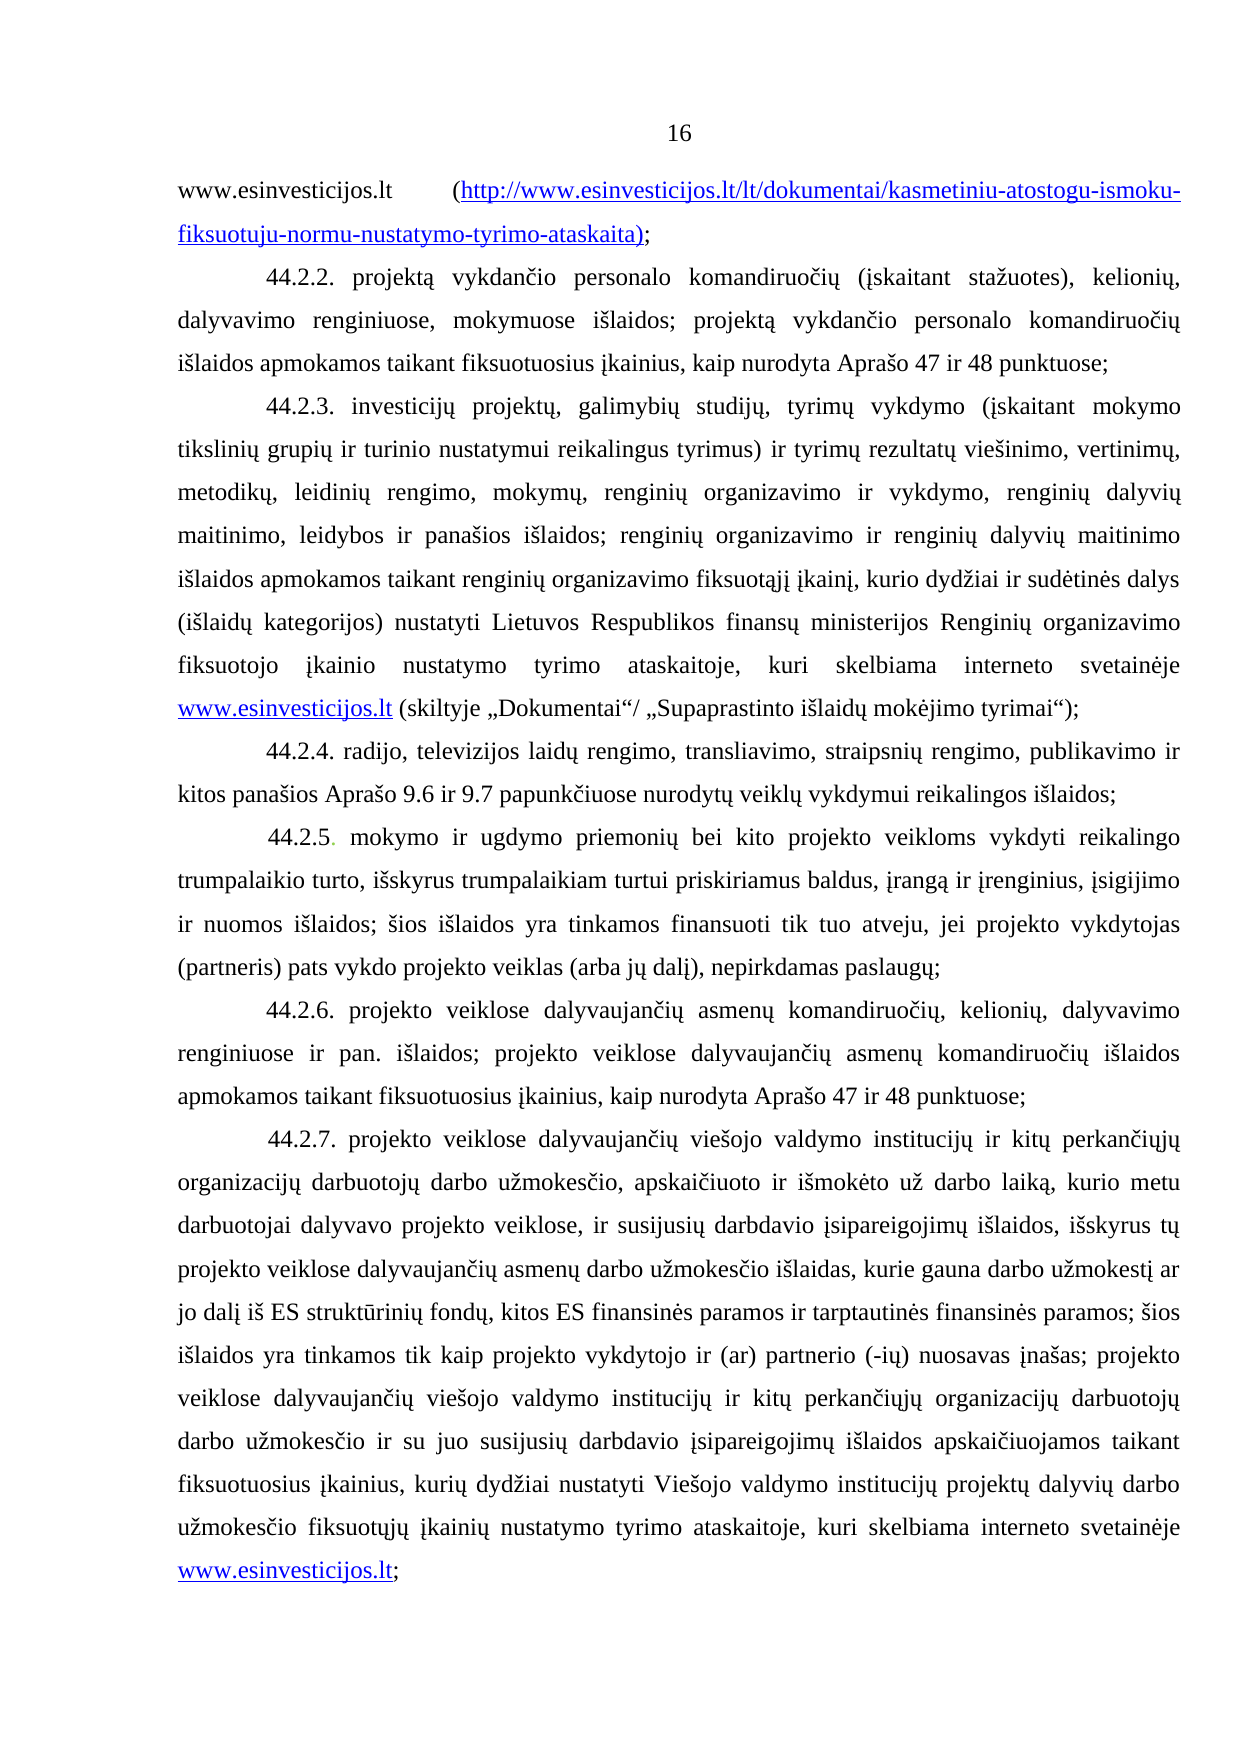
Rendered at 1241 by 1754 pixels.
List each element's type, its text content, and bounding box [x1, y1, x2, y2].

text www.esinvesticijos.lt (http://www.esinvesticijos.lt/lt/dokumentai/kasmetiniu-atostogu-ismoku-fiksuotuju-normu-nustatymo-tyrimo-ataskaita); [177, 176, 1181, 247]
text 44.2.3. investicijų projektų, galimybių studijų, tyrimų vykdymo (įskaitant mokymo tikslinių grupių ir turinio nustatymui reikalingus tyrimus) ir tyrimų rezultatų viešinimo, vertinimų, metodikų, leidinių rengimo, mokymų, renginių organizavimo ir vykdymo, renginių dalyvių maitinimo, leidybos ir panašios išlaidos; renginių organizavimo ir renginių dalyvių maitinimo išlaidos apmokamos taikant renginių organizavimo fiksuotąjį įkainį, kurio dydžiai ir sudėtinės dalys (išlaidų kategorijos) nustatyti Lietuvos Respublikos finansų ministerijos Renginių organizavimo fiksuotojo įkainio nustatymo tyrimo ataskaitoje, kuri skelbiama interneto svetainėje www.esinvesticijos.lt (skiltyje „Dokumentai“/ „Supaprastinto išlaidų mokėjimo tyrimai“); [177, 391, 1181, 722]
text 44.2.6. projekto veiklose dalyvaujančių asmenų komandiruočių, kelionių, dalyvavimo renginiuose ir pan. išlaidos; projekto veiklose dalyvaujančių asmenų komandiruočių išlaidos apmokamos taikant fiksuotuosius įkainius, kaip nurodyta Aprašo 47 ir 48 punktuose; [177, 995, 1181, 1110]
text 44.2.5. mokymo ir ugdymo priemonių bei kito projekto veikloms vykdyti reikalingo trumpalaikio turto, išskyrus trumpalaikiam turtui priskiriamus baldus, įrangą ir įrenginius, įsigijimo ir nuomos išlaidos; šios išlaidos yra tinkamos finansuoti tik tuo atveju, jei projekto vykdytojas (partneris) pats vykdo projekto veiklas (arba jų dalį), nepirkdamas paslaugų; [177, 822, 1181, 981]
text 44.2.7. projekto veiklose dalyvaujančių viešojo valdymo institucijų ir kitų perkančiųjų organizacijų darbuotojų darbo užmokesčio, apskaičiuoto ir išmokėto už darbo laiką, kurio metu darbuotojai dalyvavo projekto veiklose, ir susijusių darbdavio įsipareigojimų išlaidos, išskyrus tų projekto veiklose dalyvaujančių asmenų darbo užmokesčio išlaidas, kurie gauna darbo užmokestį ar jo dalį iš ES struktūrinių fondų, kitos ES finansinės paramos ir tarptautinės finansinės paramos; šios išlaidos yra tinkamos tik kaip projekto vykdytojo ir (ar) partnerio (-ių) nuosavas įnašas; projekto veiklose dalyvaujančių viešojo valdymo institucijų ir kitų perkančiųjų organizacijų darbuotojų darbo užmokesčio ir su juo susijusių darbdavio įsipareigojimų išlaidos apskaičiuojamos taikant fiksuotuosius įkainius, kurių dydžiai nustatyti Viešojo valdymo institucijų projektų dalyvių darbo užmokesčio fiksuotųjų įkainių nustatymo tyrimo ataskaitoje, kuri skelbiama interneto svetainėje www.esinvesticijos.lt; [177, 1124, 1181, 1584]
text 44.2.4. radijo, televizijos laidų rengimo, transliavimo, straipsnių rengimo, publikavimo ir kitos panašios Aprašo 9.6 ir 9.7 papunkčiuose nurodytų veiklų vykdymui reikalingos išlaidos; [177, 736, 1181, 808]
text 44.2.2. projektą vykdančio personalo komandiruočių (įskaitant stažuotes), kelionių, dalyvavimo renginiuose, mokymuose išlaidos; projektą vykdančio personalo komandiruočių išlaidos apmokamos taikant fiksuotuosius įkainius, kaip nurodyta Aprašo 47 ir 48 punktuose; [177, 262, 1181, 377]
